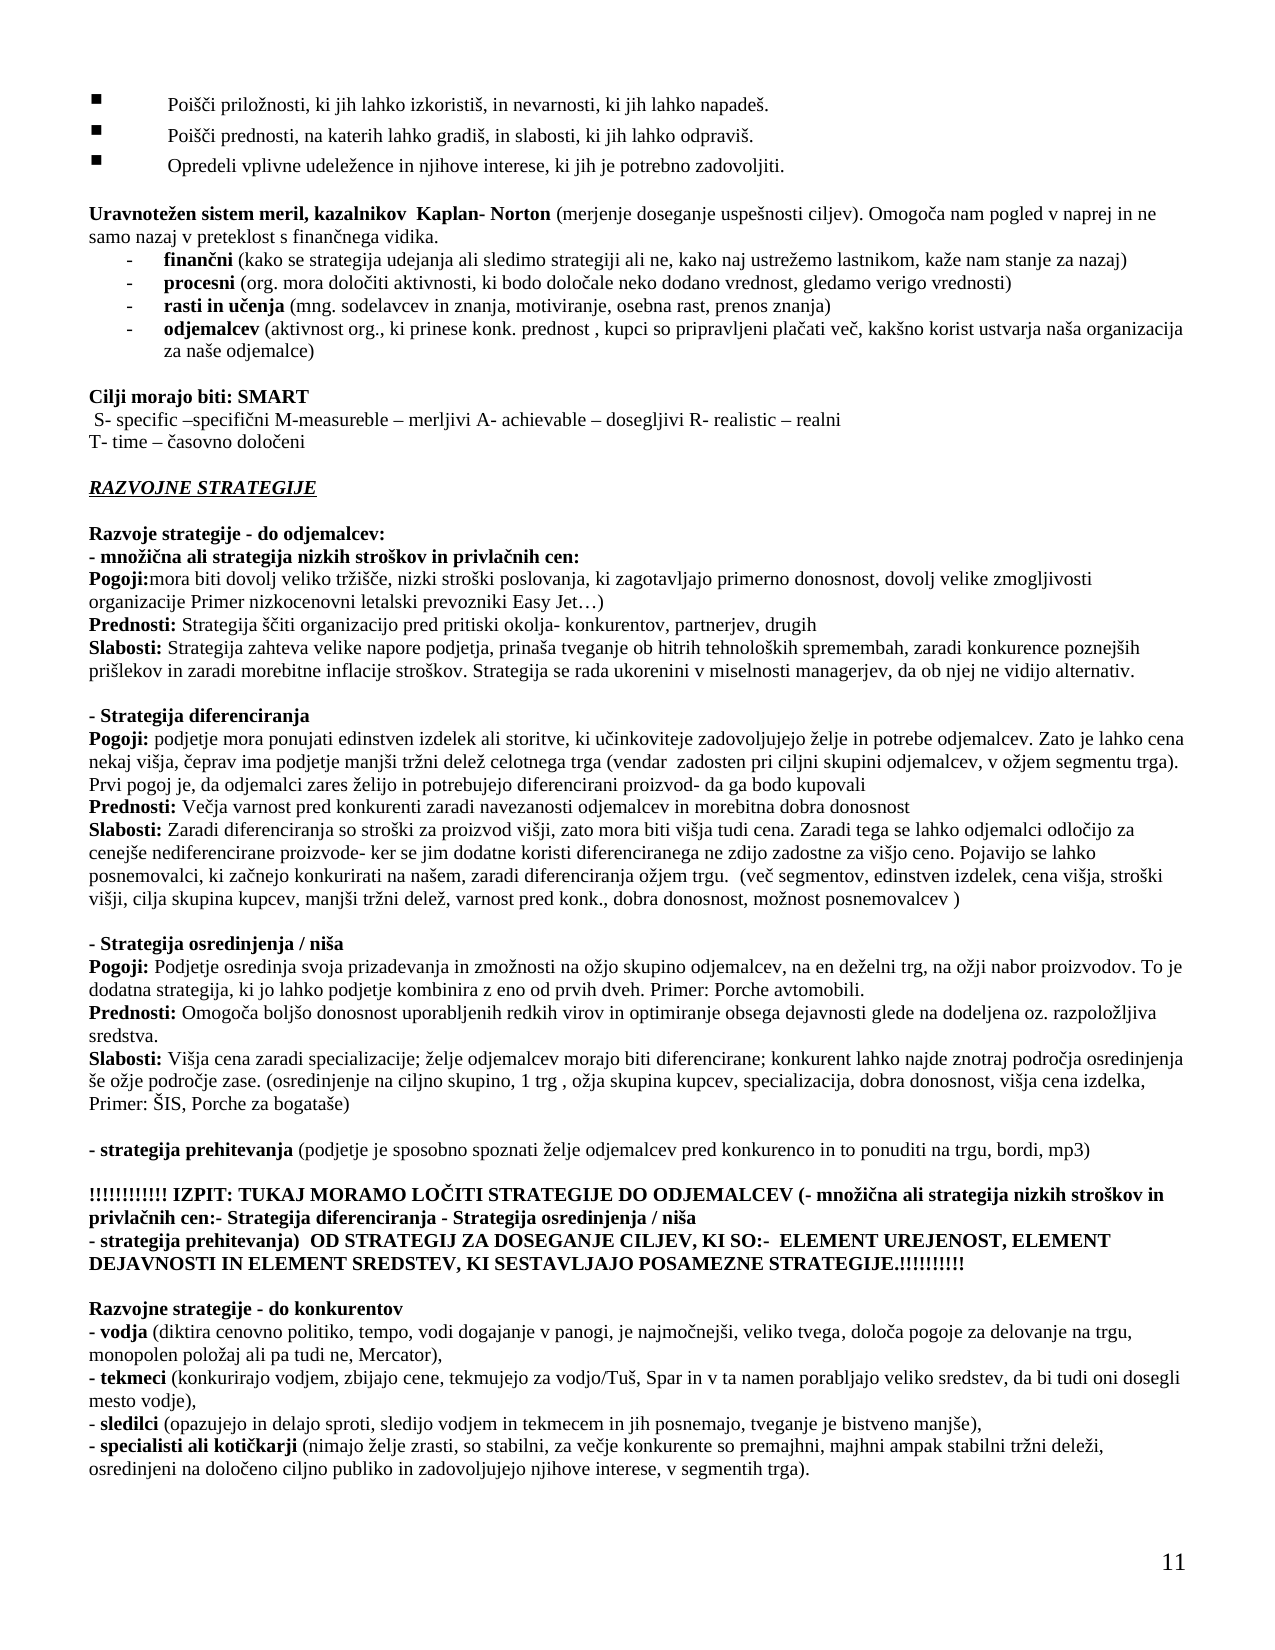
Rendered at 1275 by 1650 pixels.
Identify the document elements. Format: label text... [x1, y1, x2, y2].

list Poišči priložnosti, ki jih lahko izkoristiš, in nevarnosti, ki jih lahko napadeš. [89, 89, 1186, 119]
text - specialisti ali kotičkarji (nimajo želje zrasti, so stabilni, za večje konkurente so premajhni, majhni ampak stabilni tržni deleži, osredinjeni na določeno ciljno publiko in zadovoljujejo njihove interese, v segmentih trga). [89, 1434, 1186, 1480]
text - strategija prehitevanja (podjetje je sposobno spoznati želje odjemalcev pred konkurenco in to ponuditi na trgu, bordi, mp3) [89, 1138, 1186, 1161]
text - strategija prehitevanja) OD STRATEGIJ ZA DOSEGANJE CILJEV, KI SO:- ELEMENT UREJENOST, ELEMENT DEJAVNOSTI IN ELEMENT SREDSTEV, KI SESTAVLJAJO POSAMEZNE STRATEGIJE.!!!!!!!!!! [89, 1229, 1186, 1274]
list odjemalcev (aktivnost org., ki prinese konk. prednost , kupci so pripravljeni plačati več, kakšno korist ustvarja naša organizacija za naše odjemalce) [126, 316, 1186, 362]
text Cilji morajo biti: SMART [89, 385, 1186, 408]
text Prednosti: Strategija ščiti organizacijo pred pritiski okolja- konkurentov, partnerjev, drugih [89, 613, 1186, 636]
text Slabosti: Višja cena zaradi specializacije; želje odjemalcev morajo biti diferencirane; konkurent lahko najde znotraj področja osredinjenja še ožje področje zase. (osredinjenje na ciljno skupino, 1 trg , ožja skupina kupcev, specializacija, dobra donosnost, višja cena izdelka, Primer: ŠIS, Porche za bogataše) [89, 1046, 1186, 1115]
text Prednosti: Omogoča boljšo donosnost uporabljenih redkih virov in optimiranje obsega dejavnosti glede na dodeljena oz. razpoložljiva sredstva. [89, 1001, 1186, 1046]
text - Strategija osredinjenja / niša [89, 932, 1186, 955]
text Pogoji: Podjetje osredinja svoja prizadevanja in zmožnosti na ožjo skupino odjemalcev, na en deželni trg, na ožji nabor proizvodov. To je dodatna strategija, ki jo lahko podjetje kombinira z eno od prvih dveh. Primer: Porche avtomobili. [89, 955, 1186, 1001]
text !!!!!!!!!!!! IZPIT: TUKAJ MORAMO LOČITI STRATEGIJE DO ODJEMALCEV (- množična ali strategija nizkih stroškov in privlačnih cen:- Strategija diferenciranja - Strategija osredinjenja / niša [89, 1183, 1186, 1229]
text Slabosti: Zaradi diferenciranja so stroški za proizvod višji, zato mora biti višja tudi cena. Zaradi tega se lahko odjemalci odločijo za cenejše nediferencirane proizvode- ker se jim dodatne koristi diferenciranega ne zdijo zadostne za višjo ceno. Pojavijo se lahko posnemovalci, ki začnejo konkurirati na našem, zaradi diferenciranja ožjem trgu. (več segmentov, edinstven izdelek, cena višja, stroški višji, cilja skupina kupcev, manjši tržni delež, varnost pred konk., dobra donosnost, možnost posnemovalcev ) [89, 818, 1186, 909]
text - tekmeci (konkurirajo vodjem, zbijajo cene, tekmujejo za vodjo/Tuš, Spar in v ta namen porabljajo veliko sredstev, da bi tudi oni dosegli mesto vodje), [89, 1366, 1186, 1411]
text Pogoji: podjetje mora ponujati edinstven izdelek ali storitve, ki učinkoviteje zadovoljujejo želje in potrebe odjemalcev. Zato je lahko cena nekaj višja, čeprav ima podjetje manjši tržni delež celotnega trga (vendar zadosten pri ciljni skupini odjemalcev, v ožjem segmentu trga). Prvi pogoj je, da odjemalci zares želijo in potrebujejo diferencirani proizvod- da ga bodo kupovali [89, 727, 1186, 796]
list rasti in učenja (mng. sodelavcev in znanja, motiviranje, osebna rast, prenos znanja) [126, 294, 1186, 316]
list procesni (org. mora določiti aktivnosti, ki bodo določale neko dodano vrednost, gledamo verigo vrednosti) [126, 271, 1186, 294]
text Razvojne strategije - do konkurentov [89, 1297, 1186, 1320]
text - Strategija diferenciranja [89, 704, 1186, 727]
text Razvoje strategije - do odjemalcev: [89, 522, 1186, 544]
text T- time – časovno določeni [89, 431, 1186, 453]
text S- specific –specifični M-measureble – merljivi A- achievable – dosegljivi R- realistic – realni [89, 408, 1186, 431]
list finančni (kako se strategija udejanja ali sledimo strategiji ali ne, kako naj ustrežemo lastnikom, kaže nam stanje za nazaj) [126, 248, 1186, 271]
text Prednosti: Večja varnost pred konkurenti zaradi navezanosti odjemalcev in morebitna dobra donosnost [89, 796, 1186, 818]
text - množična ali strategija nizkih stroškov in privlačnih cen: [89, 544, 1186, 567]
list Opredeli vplivne udeležence in njihove interese, ki jih je potrebno zadovoljiti. [89, 149, 1186, 179]
list Poišči prednosti, na katerih lahko gradiš, in slabosti, ki jih lahko odpraviš. [89, 119, 1186, 149]
text - vodja (diktira cenovno politiko, tempo, vodi dogajanje v panogi, je najmočnejši, veliko tvega, določa pogoje za delovanje na trgu, monopolen položaj ali pa tudi ne, Mercator), [89, 1320, 1186, 1366]
text - sledilci (opazujejo in delajo sproti, sledijo vodjem in tekmecem in jih posnemajo, tveganje je bistveno manjše), [89, 1411, 1186, 1434]
text RAZVOJNE STRATEGIJE [89, 476, 1186, 499]
text Pogoji:mora biti dovolj veliko tržišče, nizki stroški poslovanja, ki zagotavljajo primerno donosnost, dovolj velike zmogljivosti organizacije Primer nizkocenovni letalski prevozniki Easy Jet…) [89, 567, 1186, 613]
text Uravnotežen sistem meril, kazalnikov Kaplan- Norton (merjenje doseganje uspešnosti ciljev). Omogoča nam pogled v naprej in ne samo nazaj v preteklost s finančnega vidika. [89, 202, 1186, 248]
text Slabosti: Strategija zahteva velike napore podjetja, prinaša tveganje ob hitrih tehnoloških spremembah, zaradi konkurence poznejših prišlekov in zaradi morebitne inflacije stroškov. Strategija se rada ukorenini v miselnosti managerjev, da ob njej ne vidijo alternativ. [89, 636, 1186, 681]
